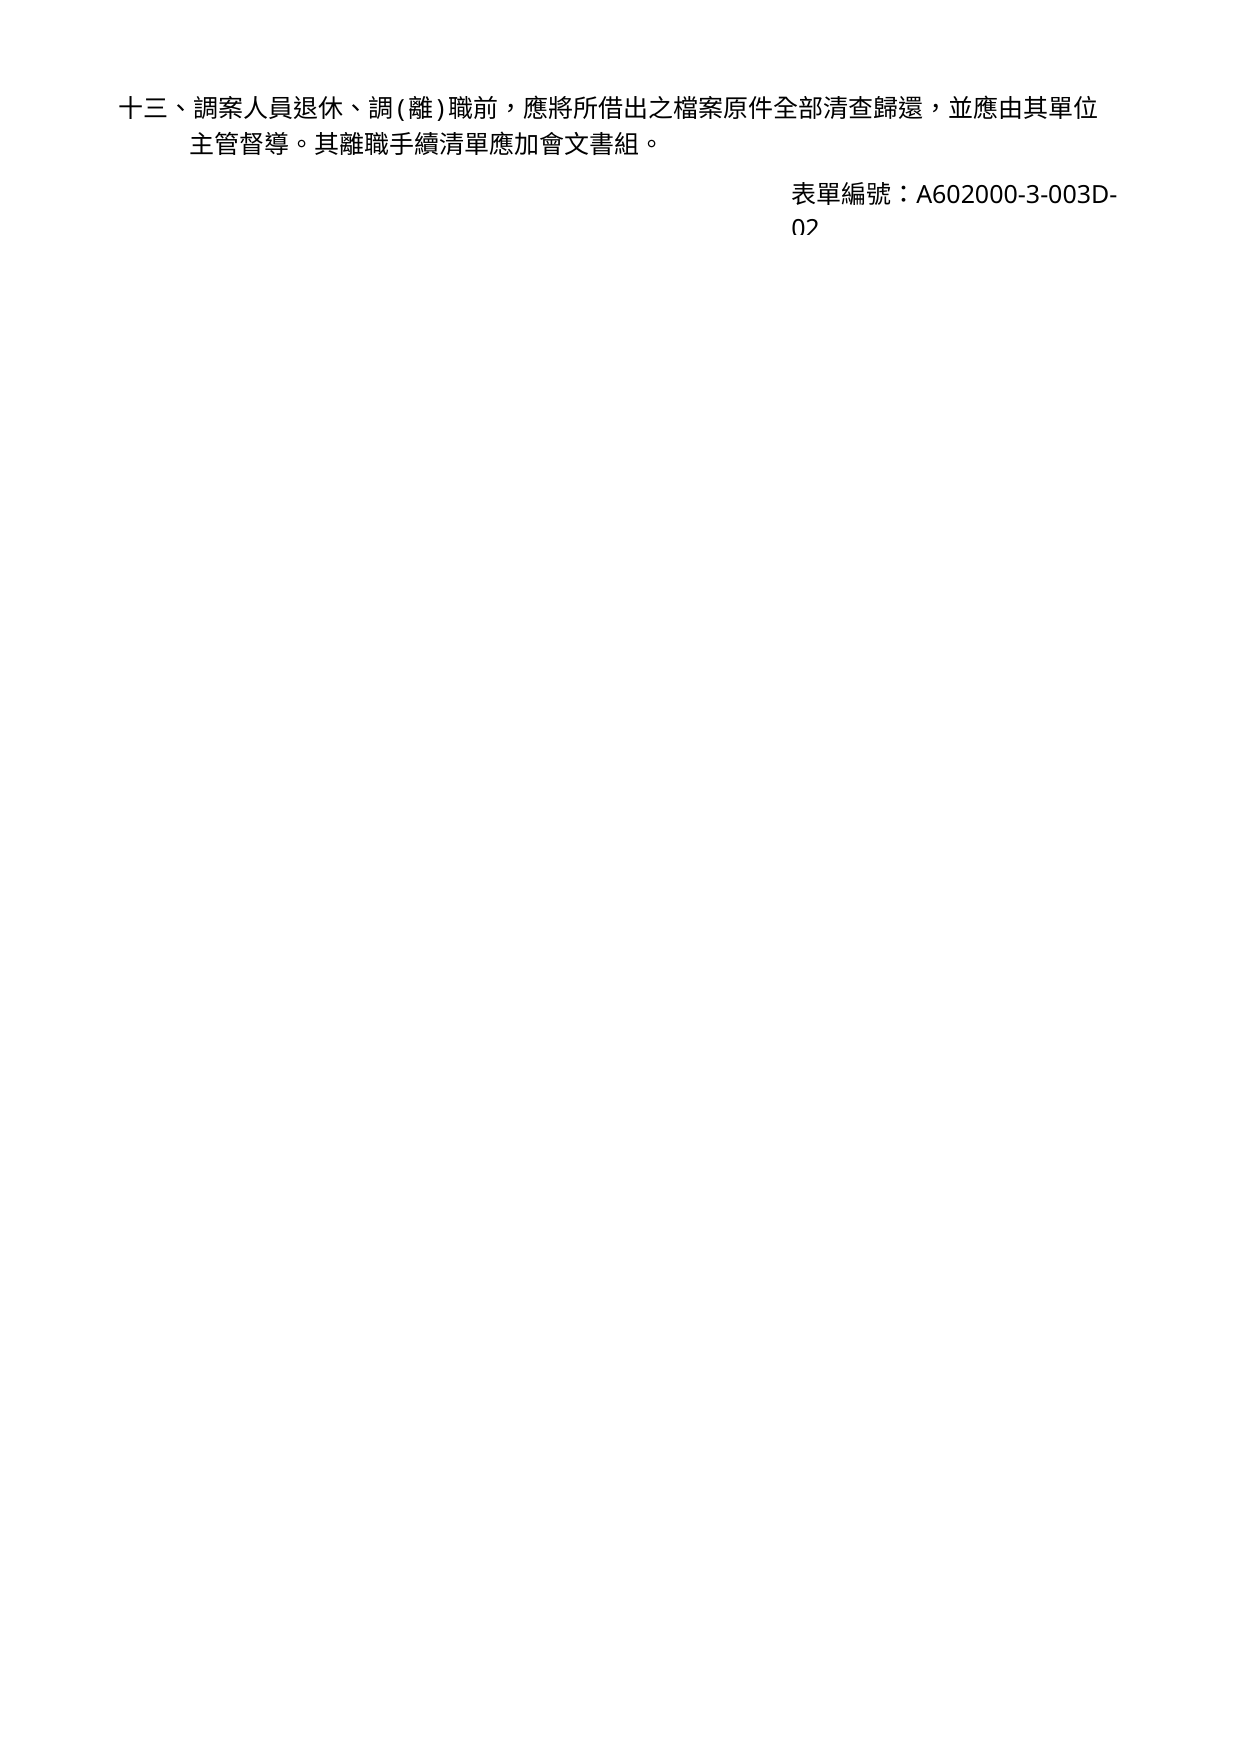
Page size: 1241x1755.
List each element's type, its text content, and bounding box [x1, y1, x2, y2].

text 十三、調案人員退休、調(離)職前，應將所借出之檔案原件全部清查歸還，並應由其單位主管督導。其離職手續清單應加會文書組。 [118, 89, 1122, 161]
text 表單編號：A602000-3-003D-02 [791, 174, 1133, 234]
